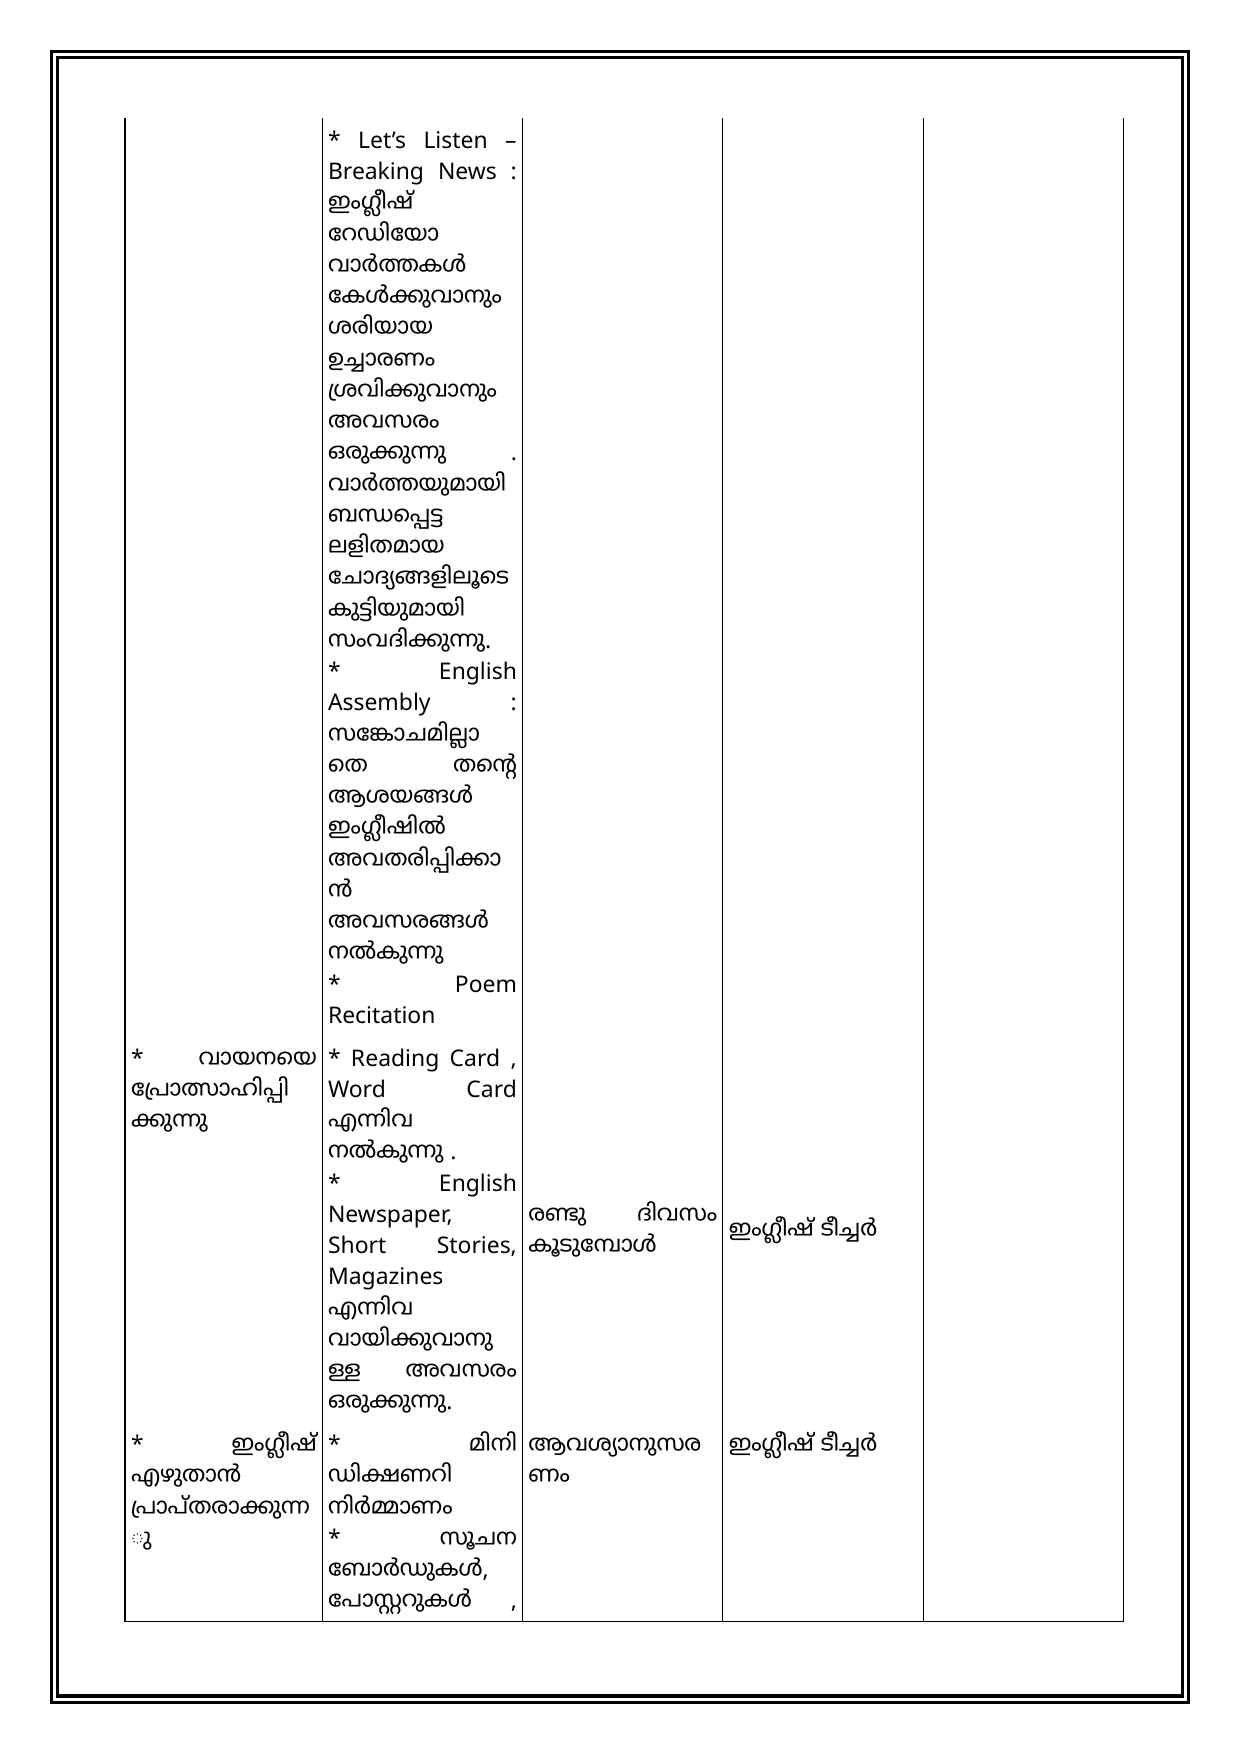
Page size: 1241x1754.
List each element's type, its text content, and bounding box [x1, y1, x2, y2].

table_cell [723, 118, 923, 1036]
table_cell [924, 1422, 1123, 1621]
table_cell ആവശ്യാനുസരണം [523, 1422, 722, 1621]
table_cell [523, 118, 722, 1036]
table_cell [924, 1036, 1123, 1422]
table_cell * Reading Card , Word Card എന്നിവ നൽകുന്നു . * English Newspaper, Short Stories, Magazines എന്നിവ വായിക്കുവാനുള്ള അവസരം ഒരുക്കുന്നു. [323, 1036, 522, 1422]
table_cell ഇംഗ്ലീഷ് ടീച്ചർ [723, 1036, 923, 1422]
table_cell * മിനി ഡിക്ഷണറി നിർമ്മാണം * സൂചന ബോർഡുകൾ, പോസ്റ്ററുകൾ , [323, 1422, 522, 1621]
table_cell രണ്ടു ദിവസം കൂടുമ്പോൾ [523, 1036, 722, 1422]
table_cell * ഇംഗ്ലീഷ് എഴുതാൻ പ്രാപ്തരാക്കുന്നു [126, 1422, 322, 1621]
table_cell [126, 118, 322, 1036]
table_cell [924, 118, 1123, 1036]
table_cell * വായനയെ പ്രോത്സാഹിപ്പിക്കുന്നു [126, 1036, 322, 1422]
table_cell * Let’s Listen – Breaking News : ഇംഗ്ലീഷ് റേഡിയോ വാർത്തകൾ കേൾക്കുവാനും ശരിയായ ഉച്ചാരണം ശ്രവിക്കുവാനും അവസരം ഒരുക്കുന്നു . വാർത്തയുമായി ബന്ധപ്പെട്ട ലളിതമായ ചോദ്യങ്ങളിലൂടെ കുട്ടിയുമായി സംവദിക്കുന്നു. * English Assembly : സങ്കോചമില്ലാതെ തന്റെ ആശയങ്ങൾ ഇംഗ്ലീഷിൽ അവതരിപ്പിക്കാൻ അവസരങ്ങൾ നൽകുന്നു * Poem Recitation [323, 118, 522, 1036]
table_cell ഇംഗ്ലീഷ് ടീച്ചർ [723, 1422, 923, 1621]
